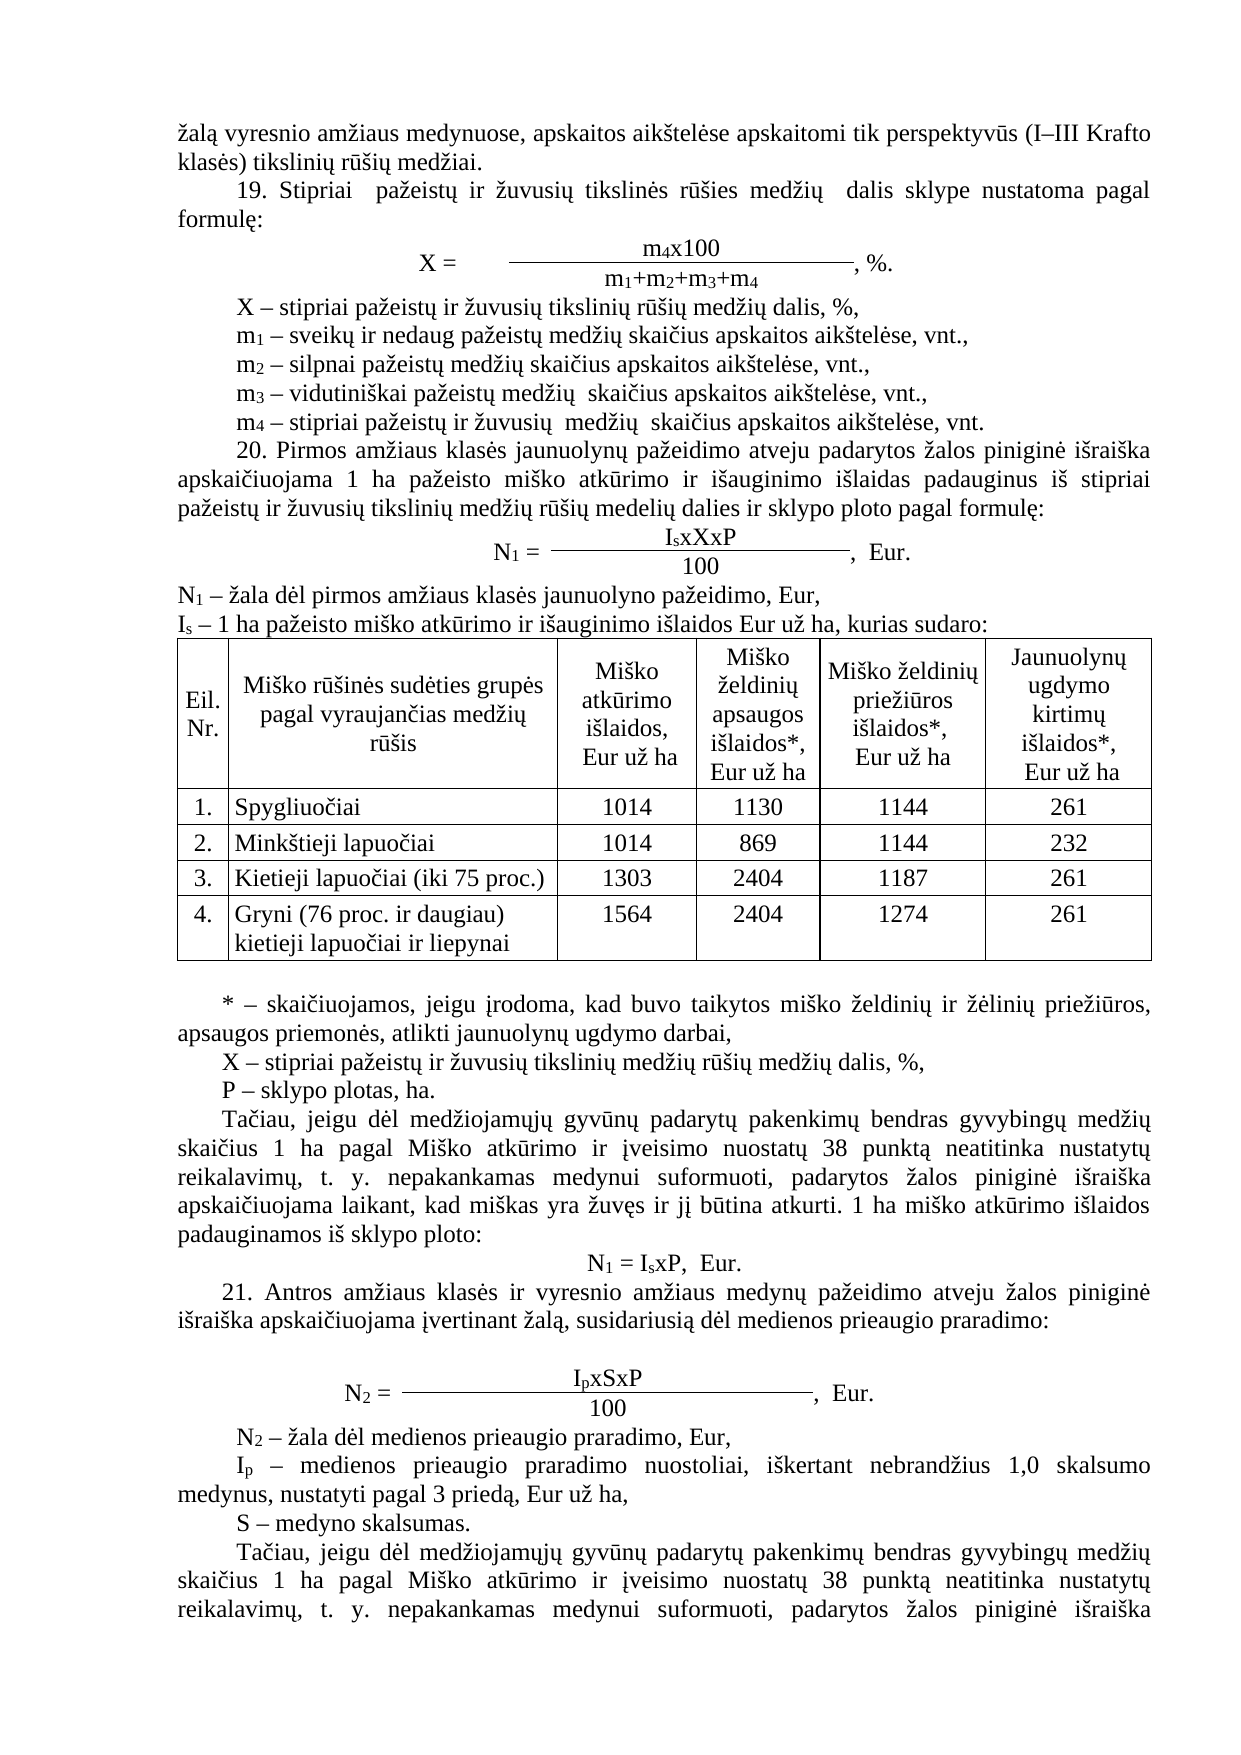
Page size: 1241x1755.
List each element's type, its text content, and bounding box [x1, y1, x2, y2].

table_cell 1303 [558, 861, 696, 895]
table_cell Gryni (76 proc. ir daugiau) kietieji lapuočiai ir liepynai [229, 896, 557, 959]
table_cell 1144 [821, 825, 985, 859]
text m2 – silpnai pažeistų medžių skaičius apskaitos aikštelėse, vnt., [177, 349, 1152, 378]
table_cell 1014 [558, 789, 696, 824]
table_header , Eur. [850, 522, 1166, 580]
table_header Miško želdinių apsaugos išlaidos*, Eur už ha [697, 639, 819, 788]
text Tačiau, jeigu dėl medžiojamųjų gyvūnų padarytų pakenkimų bendras gyvybingų medžių skaičius 1 ha pagal Miško atkūrimo ir įveisimo nuostatų 38 punktą neatitinka nustatytų reikalavimų, t. y. nepakankamas medynui suformuoti, padarytos žalos piniginė išraiška [177, 1537, 1152, 1623]
table_cell Kietieji lapuočiai (iki 75 proc.) [229, 861, 557, 895]
table_cell 2404 [697, 896, 819, 959]
text Tačiau, jeigu dėl medžiojamųjų gyvūnų padarytų pakenkimų bendras gyvybingų medžių skaičius 1 ha pagal Miško atkūrimo ir įveisimo nuostatų 38 punktą neatitinka nustatytų reikalavimų, t. y. nepakankamas medynui suformuoti, padarytos žalos piniginė išraiška apskaičiuojama laikant, kad miškas yra žuvęs ir jį būtina atkurti. 1 ha miško atkūrimo išlaidos padauginamos iš sklypo ploto: [177, 1104, 1152, 1248]
table_header Miško atkūrimo išlaidos, Eur už ha [558, 639, 696, 788]
table_cell 261 [986, 896, 1151, 959]
table_cell 100 [402, 1393, 813, 1422]
table_header IpxSxP [402, 1363, 813, 1392]
table_header m4x100 [509, 233, 853, 262]
text Ip – medienos prieaugio praradimo nuostoliai, iškertant nebrandžius 1,0 skalsumo medynus, nustatyti pagal 3 priedą, Eur už ha, [177, 1450, 1152, 1508]
table_cell 3. [178, 861, 228, 895]
text X – stipriai pažeistų ir žuvusių tikslinių medžių rūšių medžių dalis, %, [177, 1047, 1152, 1076]
table_cell 1144 [821, 789, 985, 824]
table_cell 1187 [821, 861, 985, 895]
table_cell 1274 [821, 896, 985, 959]
text 21. Antros amžiaus klasės ir vyresnio amžiaus medynų pažeidimo atveju žalos piniginė išraiška apskaičiuojama įvertinant žalą, susidariusią dėl medienos prieaugio praradimo: [177, 1277, 1152, 1334]
table_header N2 = [163, 1363, 402, 1422]
table_header N1 = [163, 522, 551, 580]
text * – skaičiuojamos, jeigu įrodoma, kad buvo taikytos miško želdinių ir žėlinių priežiūros, apsaugos priemonės, atlikti jaunuolynų ugdymo darbai, [177, 989, 1152, 1047]
table_header Miško rūšinės sudėties grupės pagal vyraujančias medžių rūšis [229, 639, 557, 788]
table_cell 2404 [697, 861, 819, 895]
table_cell 1014 [558, 825, 696, 859]
table_cell 232 [986, 825, 1151, 859]
table_cell Spygliuočiai [229, 789, 557, 824]
table_cell 1130 [697, 789, 819, 824]
table_cell 4. [178, 896, 228, 959]
text X – stipriai pažeistų ir žuvusių tikslinių rūšių medžių dalis, %, [177, 292, 1152, 320]
table_cell 869 [697, 825, 819, 859]
table_header Jaunuolynų ugdymo kirtimų išlaidos*, Eur už ha [986, 639, 1151, 788]
text žalą vyresnio amžiaus medynuose, apskaitos aikštelėse apskaitomi tik perspektyvūs (I–III Krafto klasės) tikslinių rūšių medžiai. [177, 118, 1152, 176]
table_header X = [163, 233, 509, 292]
table_cell 261 [986, 789, 1151, 824]
text N2 – žala dėl medienos prieaugio praradimo, Eur, [177, 1422, 1152, 1450]
table_cell 1. [178, 789, 228, 824]
table_cell 100 [551, 551, 850, 580]
table_cell m1+m2+m3+m4 [509, 263, 853, 292]
text N1 – žala dėl pirmos amžiaus klasės jaunuolyno pažeidimo, Eur, [177, 580, 1152, 609]
table_cell 2. [178, 825, 228, 859]
text m4 – stipriai pažeistų ir žuvusių medžių skaičius apskaitos aikštelėse, vnt. [177, 407, 1152, 435]
text S – medyno skalsumas. [177, 1508, 1152, 1537]
table_cell 261 [986, 861, 1151, 895]
table_cell 1564 [558, 896, 696, 959]
table_header , %. [854, 233, 1166, 292]
table_header Miško želdinių priežiūros išlaidos*, Eur už ha [821, 639, 985, 788]
text m1 – sveikų ir nedaug pažeistų medžių skaičius apskaitos aikštelėse, vnt., [177, 320, 1152, 349]
table_header IsxXxP [551, 522, 850, 550]
table_cell Minkštieji lapuočiai [229, 825, 557, 859]
text Is – 1 ha pažeisto miško atkūrimo ir išauginimo išlaidos Eur už ha, kurias sudaro: [177, 609, 1152, 638]
table_header Eil. Nr. [178, 639, 228, 788]
table_header , Eur. [813, 1363, 1166, 1422]
text 19. Stipriai pažeistų ir žuvusių tikslinės rūšies medžių dalis sklype nustatoma pagal formulę: [177, 176, 1152, 233]
text 20. Pirmos amžiaus klasės jaunuolynų pažeidimo atveju padarytos žalos piniginė išraiška apskaičiuojama 1 ha pažeisto miško atkūrimo ir išauginimo išlaidas padauginus iš stipriai pažeistų ir žuvusių tikslinių medžių rūšių medelių dalies ir sklypo ploto pagal formulę: [177, 435, 1152, 522]
text P – sklypo plotas, ha. [177, 1076, 1152, 1104]
text N1 = IsxP, Eur. [177, 1248, 1152, 1277]
text m3 – vidutiniškai pažeistų medžių skaičius apskaitos aikštelėse, vnt., [177, 378, 1152, 407]
